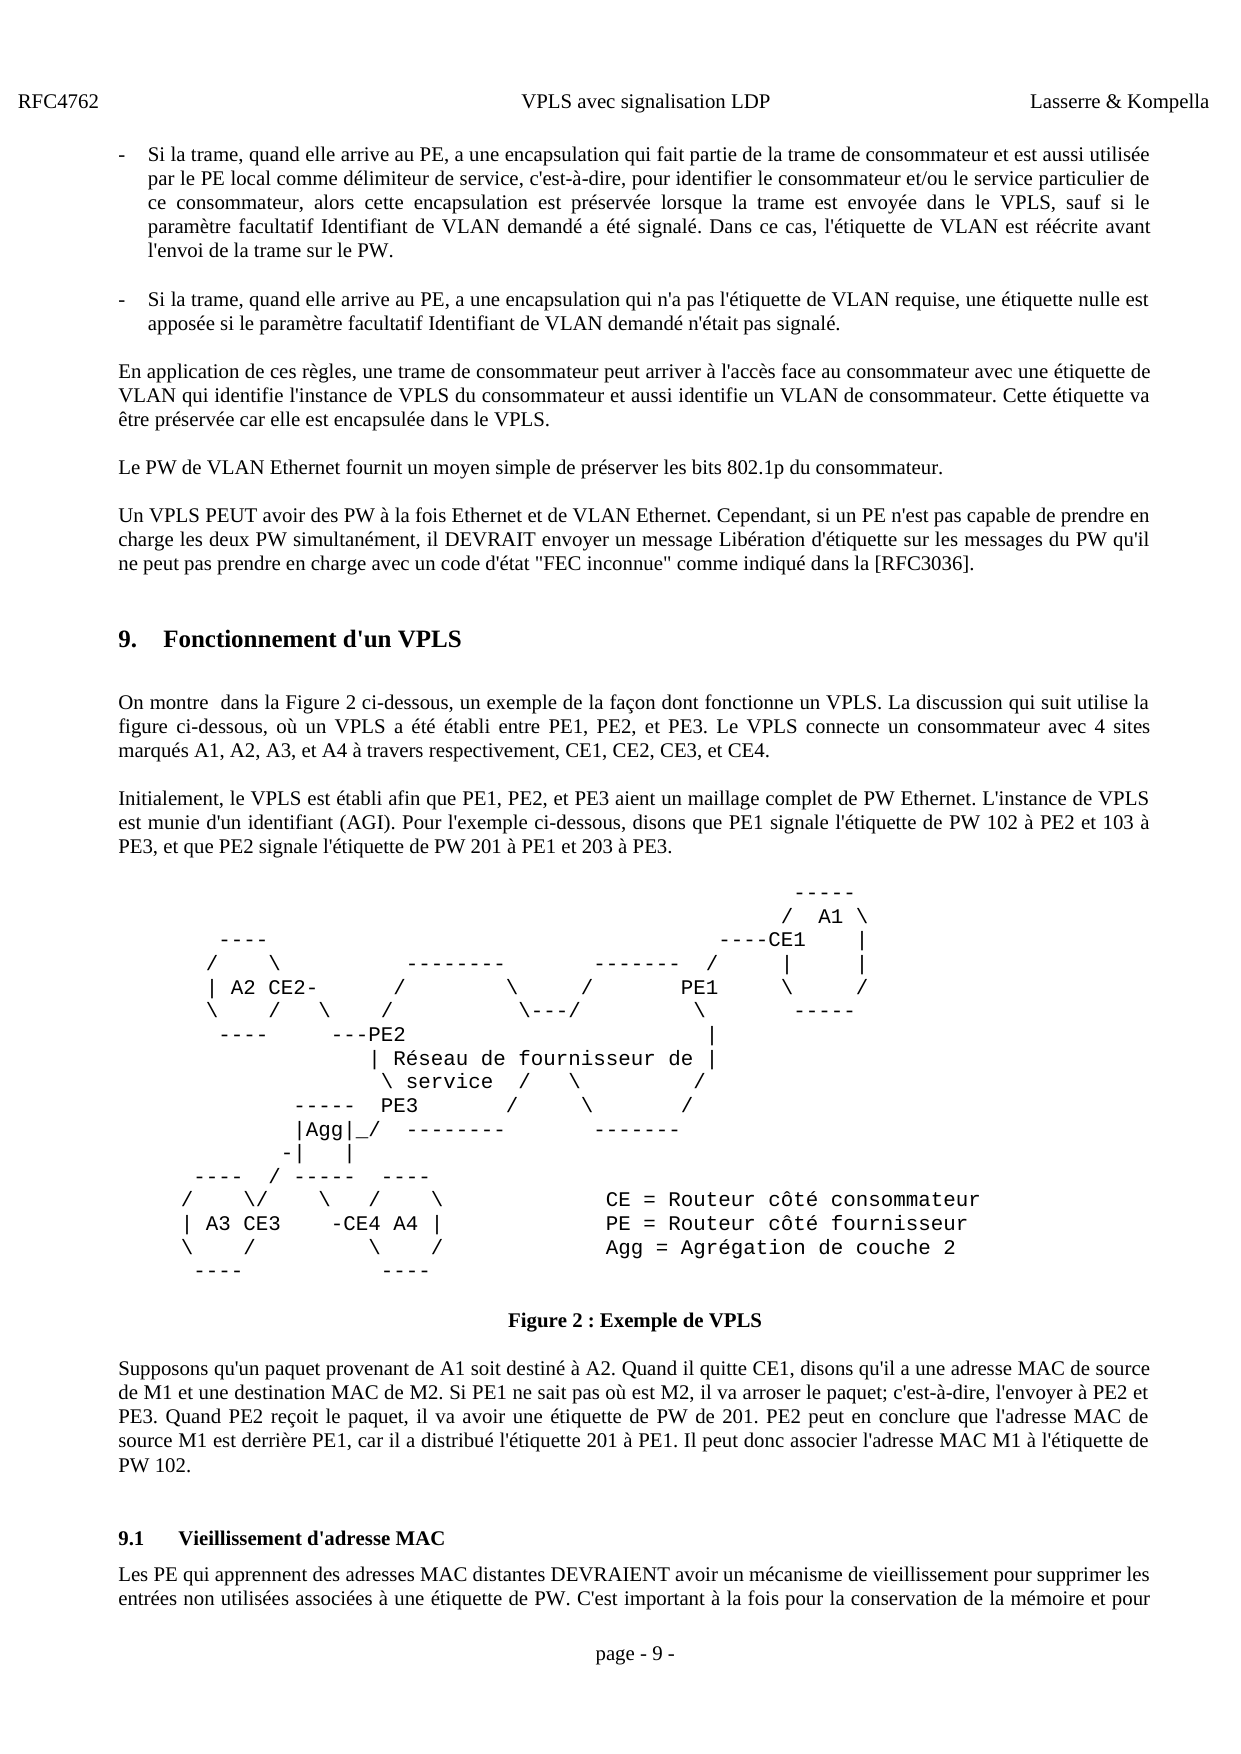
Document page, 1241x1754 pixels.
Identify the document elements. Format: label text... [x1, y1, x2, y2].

text / \ -------- ------- / | | [118, 953, 1152, 977]
text ----- [118, 882, 1152, 906]
text - Si la trame, quand elle arrive au PE, a une encapsulation qui fait partie de la trame de consommateur et est aussi utilisée par le PE local comme délimiteur de service, c'est-à-dire, pour identifier le consommateur et/ou le service particulier de ce consommateur, alors cette encapsulation est préservée lorsque la trame est envoyée dans le VPLS, sauf si le paramètre facultatif Identifiant de VLAN demandé a été signalé. Dans ce cas, l'étiquette de VLAN est réécrite avant l'envoi de la trame sur le PW. [118, 142, 1152, 262]
text Le PW de VLAN Ethernet fournit un moyen simple de préserver les bits 802.1p du consommateur. [118, 455, 1152, 479]
text ----- PE3 / \ / [118, 1095, 1152, 1118]
text Un VPLS PEUT avoir des PW à la fois Ethernet et de VLAN Ethernet. Cependant, si un PE n'est pas capable de prendre en charge les deux PW simultanément, il DEVRAIT envoyer un message Libération d'étiquette sur les messages du PW qu'il ne peut pas prendre en charge avec un code d'état "FEC inconnue" comme indiqué dans la [RFC3036]. [118, 503, 1152, 575]
text Supposons qu'un paquet provenant de A1 soit destiné à A2. Quand il quitte CE1, disons qu'il a une adresse MAC de source de M1 et une destination MAC de M2. Si PE1 ne sait pas où est M2, il va arroser le paquet; c'est-à-dire, l'envoyer à PE2 et PE3. Quand PE2 reçoit le paquet, il va avoir une étiquette de PW de 201. PE2 peut en conclure que l'adresse MAC de source M1 est derrière PE1, car il a distribué l'étiquette 201 à PE1. Il peut donc associer l'adresse MAC M1 à l'étiquette de PW 102. [118, 1356, 1152, 1477]
text / A1 \ [118, 906, 1152, 929]
text On montre dans la Figure 2 ci-dessous, un exemple de la façon dont fonctionne un VPLS. La discussion qui suit utilise la figure ci-dessous, où un VPLS a été établi entre PE1, PE2, et PE3. Le VPLS connecte un consommateur avec 4 sites marqués A1, A2, A3, et A4 à travers respectivement, CE1, CE2, CE3, et CE4. [118, 689, 1152, 762]
text | Réseau de fournisseur de | [118, 1048, 1152, 1071]
text / \/ \ / \ CE = Routeur côté consommateur [118, 1189, 1152, 1213]
text ---- ---PE2 | [118, 1024, 1152, 1048]
text \ / \ / \---/ \ ----- [118, 1000, 1152, 1024]
text En application de ces règles, une trame de consommateur peut arriver à l'accès face au consommateur avec une étiquette de VLAN qui identifie l'instance de VPLS du consommateur et aussi identifie un VLAN de consommateur. Cette étiquette va être préservée car elle est encapsulée dans le VPLS. [118, 359, 1152, 431]
text -| | [118, 1142, 1152, 1166]
text \ service / \ / [118, 1071, 1152, 1095]
subtitle 9.1 Vieillissement d'adresse MAC [118, 1526, 1152, 1550]
text \ / \ / Agg = Agrégation de couche 2 [118, 1237, 1152, 1260]
text ---- / ----- ---- [118, 1166, 1152, 1189]
text ---- ---- [118, 1260, 1152, 1284]
text | A2 CE2- / \ / PE1 \ / [118, 977, 1152, 1000]
text ---- ----CE1 | [118, 929, 1152, 953]
text |Agg|_/ -------- ------- [118, 1118, 1152, 1142]
subtitle 9. Fonctionnement d'un VPLS [118, 624, 1152, 653]
subtitle Figure 2 : Exemple de VPLS [118, 1308, 1152, 1332]
text Initialement, le VPLS est établi afin que PE1, PE2, et PE3 aient un maillage complet de PW Ethernet. L'instance de VPLS est munie d'un identifiant (AGI). Pour l'exemple ci-dessous, disons que PE1 signale l'étiquette de PW 102 à PE2 et 103 à PE3, et que PE2 signale l'étiquette de PW 201 à PE1 et 203 à PE3. [118, 786, 1152, 858]
text Les PE qui apprennent des adresses MAC distantes DEVRAIENT avoir un mécanisme de vieillissement pour supprimer les entrées non utilisées associées à une étiquette de PW. C'est important à la fois pour la conservation de la mémoire et pour [118, 1562, 1152, 1610]
text - Si la trame, quand elle arrive au PE, a une encapsulation qui n'a pas l'étiquette de VLAN requise, une étiquette nulle est apposée si le paramètre facultatif Identifiant de VLAN demandé n'était pas signalé. [118, 286, 1152, 334]
text | A3 CE3 -CE4 A4 | PE = Routeur côté fournisseur [118, 1213, 1152, 1237]
